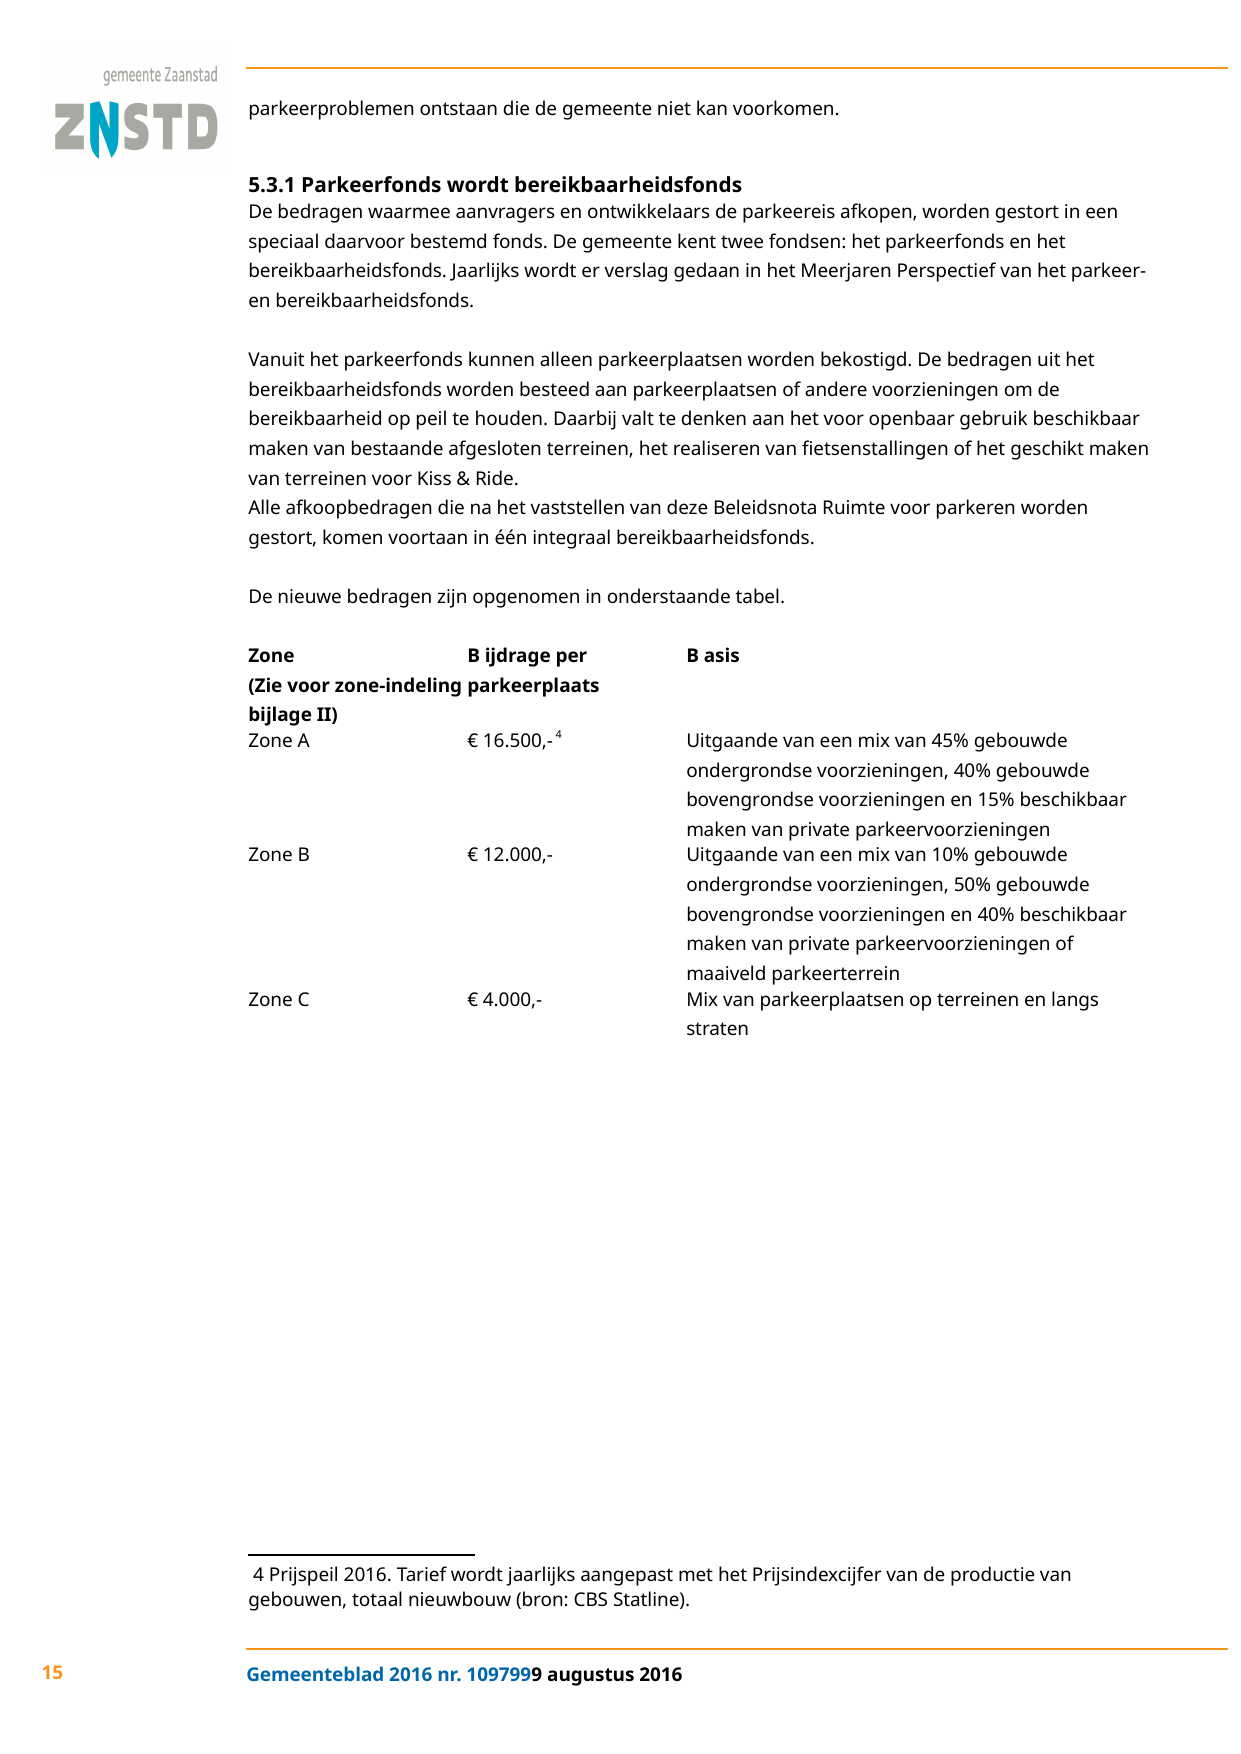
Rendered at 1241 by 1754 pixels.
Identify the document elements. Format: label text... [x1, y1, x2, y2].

text Alle afkoopbedragen die na het vaststellen van deze Beleidsnota Ruimte voor parkeren worden gestort, komen voortaan in één integraal bereikbaarheidsfonds. [248, 494, 1152, 549]
text Vanuit het parkeerfonds kunnen alleen parkeerplaatsen worden bekostigd. De bedragen uit het bereikbaarheidsfonds worden besteed aan parkeerplaatsen of andere voorzieningen om de bereikbaarheid op peil te houden. Daarbij valt te denken aan het voor openbaar gebruik beschikbaar maken van bestaande afgesloten terreinen, het realiseren van fietsenstallingen of het geschikt maken van terreinen voor Kiss & Ride. [248, 346, 1152, 490]
table_cell Uitgaande van een mix van 45% gebouwde ondergrondse voorzieningen, 40% gebouwde bovengrondse voorzieningen en 15% beschikbaar maken van private parkeervoorzieningen [686, 727, 1152, 842]
picture [41, 47, 231, 172]
table_cell € 12.000,- [467, 842, 686, 986]
table_header B asis [686, 642, 1152, 727]
text De nieuwe bedragen zijn opgenomen in onderstaande tabel. [248, 583, 1152, 609]
text De bedragen waarmee aanvragers en ontwikkelaars de parkeereis afkopen, worden gestort in een speciaal daarvoor bestemd fonds. De gemeente kent twee fondsen: het parkeerfonds en het bereikbaarheidsfonds. Jaarlijks wordt er verslag gedaan in het Meerjaren Perspectief van het parkeer- en bereikbaarheidsfonds. [248, 198, 1152, 313]
table_header B ijdrage per parkeerplaats [467, 642, 686, 727]
table_cell Uitgaande van een mix van 10% gebouwde ondergrondse voorzieningen, 50% gebouwde bovengrondse voorzieningen en 40% beschikbaar maken van private parkeervoorzieningen of maaiveld parkeerterrein [686, 842, 1152, 986]
text 5.3.1 Parkeerfonds wordt bereikbaarheidsfonds [248, 170, 1152, 198]
table_cell Mix van parkeerplaatsen op terreinen en langs straten [686, 986, 1152, 1041]
table_cell Zone C [248, 986, 467, 1041]
table_cell € 16.500,- [467, 727, 686, 842]
table_cell Zone A [248, 727, 467, 842]
table_cell € 4.000,- [467, 986, 686, 1041]
table_header Zone (Zie voor zone-indeling bijlage II) [248, 642, 467, 727]
table_cell Zone B [248, 842, 467, 986]
text parkeerproblemen ontstaan die de gemeente niet kan voorkomen. [248, 95, 1152, 121]
